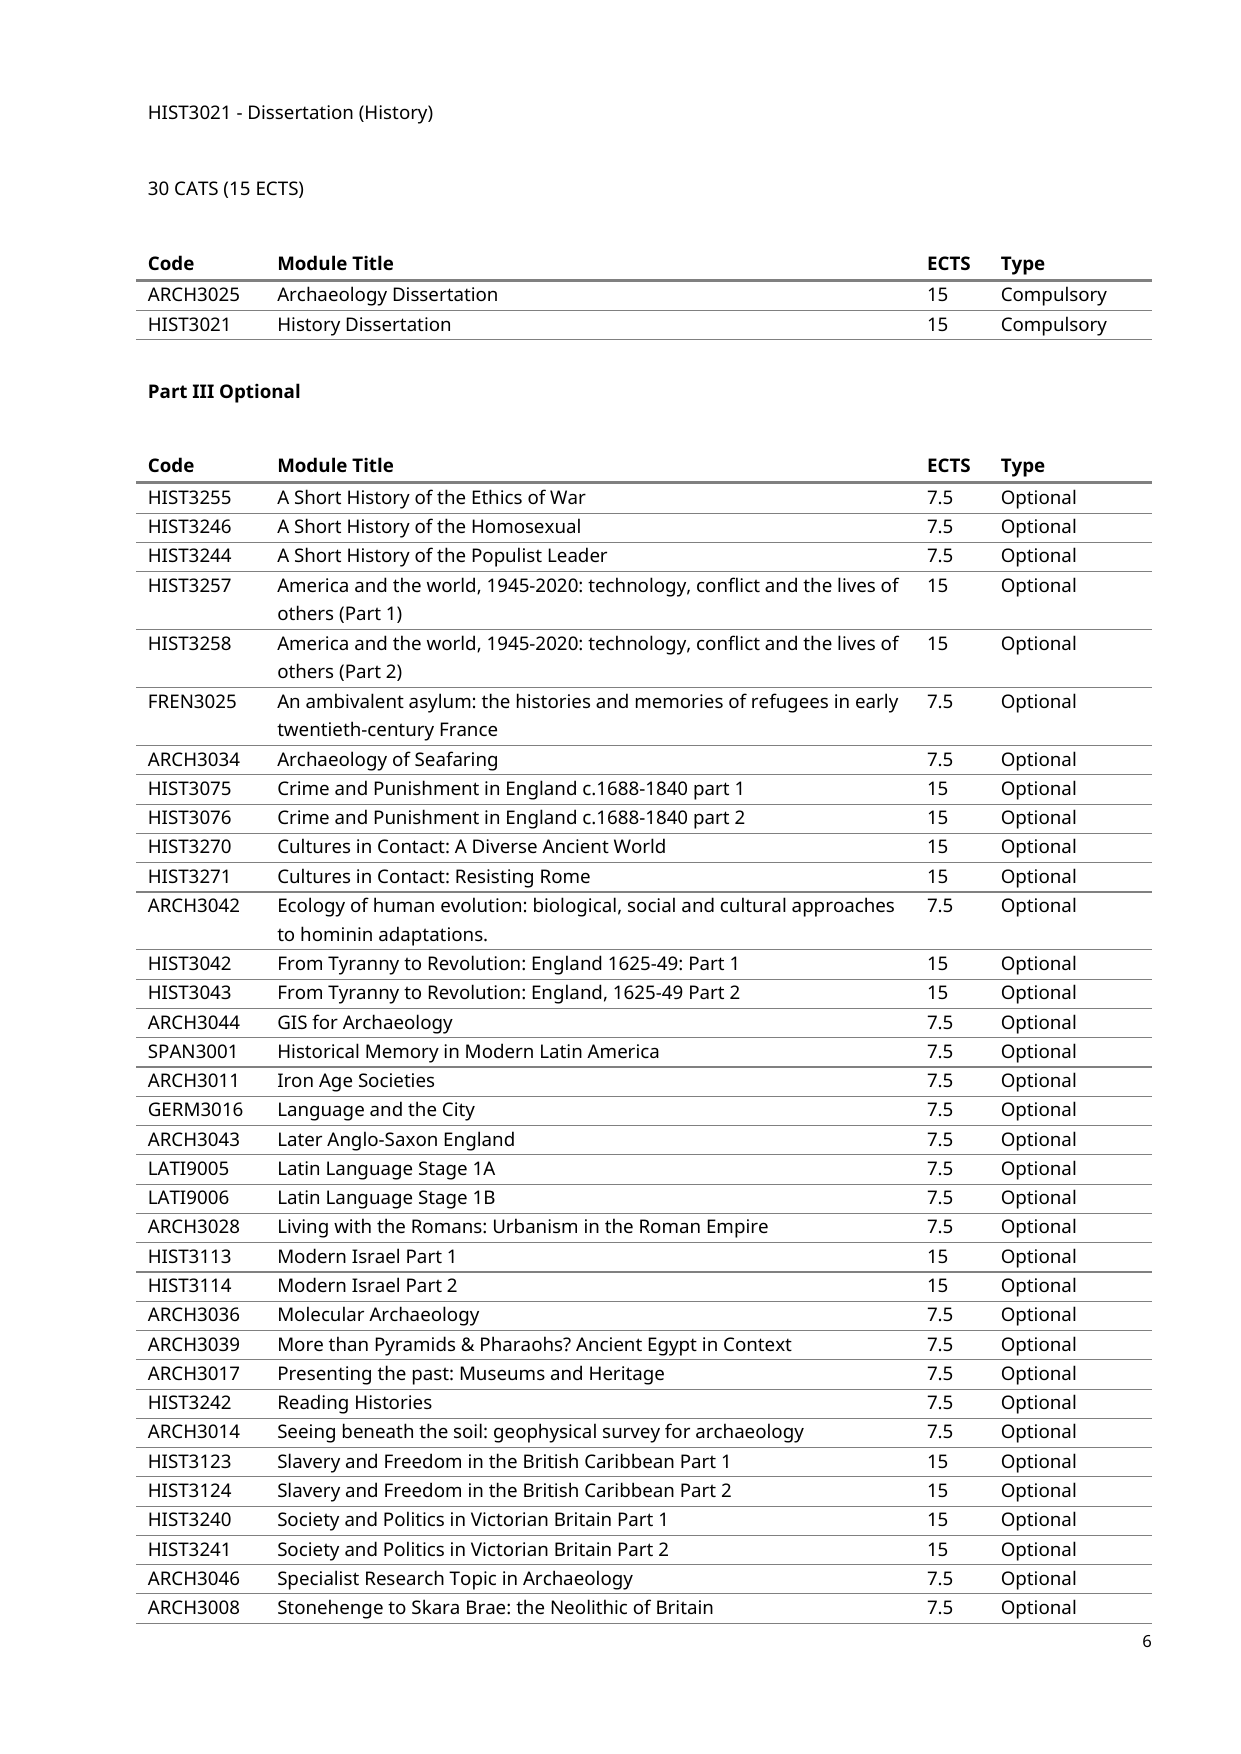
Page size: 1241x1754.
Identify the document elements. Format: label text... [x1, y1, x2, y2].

table_cell HIST3241 [136, 1536, 266, 1564]
table_cell HIST3271 [136, 863, 266, 891]
table_cell Module Title [266, 453, 916, 481]
table_cell ARCH3046 [136, 1565, 266, 1593]
table_cell 7.5 [916, 1038, 989, 1066]
table_cell 7.5 [916, 1214, 989, 1242]
table_cell HIST3246 [136, 514, 266, 542]
table_cell Type [989, 250, 1152, 278]
table_cell 15 [916, 1507, 989, 1535]
table_cell 15 [916, 1243, 989, 1271]
table_cell Slavery and Freedom in the British Caribbean Part 1 [266, 1448, 916, 1476]
table_cell ARCH3042 [136, 893, 266, 949]
table_cell HIST3240 [136, 1507, 266, 1535]
table_cell Language and the City [266, 1097, 916, 1125]
table_cell HIST3114 [136, 1273, 266, 1301]
table_cell Optional [989, 1477, 1152, 1506]
table_cell Historical Memory in Modern Latin America [266, 1038, 916, 1066]
table_cell HIST3113 [136, 1243, 266, 1271]
table_cell 7.5 [916, 1565, 989, 1593]
table_cell ARCH3017 [136, 1360, 266, 1388]
table_cell 15 [916, 1477, 989, 1506]
table_cell 15 [916, 311, 989, 339]
table_cell ARCH3043 [136, 1126, 266, 1154]
table_cell Optional [989, 1419, 1152, 1447]
table_cell Society and Politics in Victorian Britain Part 2 [266, 1536, 916, 1564]
table_cell ARCH3008 [136, 1594, 266, 1623]
table_cell 15 [916, 572, 989, 629]
table_cell Slavery and Freedom in the British Caribbean Part 2 [266, 1477, 916, 1506]
table_cell Specialist Research Topic in Archaeology [266, 1565, 916, 1593]
table_cell GIS for Archaeology [266, 1009, 916, 1037]
table_cell Optional [989, 543, 1152, 571]
table_cell Optional [989, 1448, 1152, 1476]
table_cell Crime and Punishment in England c.1688-1840 part 2 [266, 805, 916, 833]
table_cell 7.5 [916, 1419, 989, 1447]
table_cell Optional [989, 1038, 1152, 1066]
table_cell ECTS [916, 453, 989, 481]
table_cell ARCH3025 [136, 282, 266, 310]
table_cell 7.5 [916, 1331, 989, 1359]
table_cell 15 [916, 805, 989, 833]
table_cell ARCH3034 [136, 746, 266, 774]
table_cell 15 [916, 980, 989, 1008]
table_cell 7.5 [916, 1302, 989, 1330]
table_cell Optional [989, 746, 1152, 774]
table_cell Optional [989, 775, 1152, 803]
table_cell 7.5 [916, 514, 989, 542]
table_cell HIST3124 [136, 1477, 266, 1506]
table_cell Reading Histories [266, 1390, 916, 1418]
table_cell Archaeology Dissertation [266, 282, 916, 310]
table_cell HIST3042 [136, 950, 266, 979]
table_cell 15 [916, 950, 989, 979]
table_cell ECTS [916, 250, 989, 278]
table_cell 15 [916, 630, 989, 687]
table_cell SPAN3001 [136, 1038, 266, 1066]
table_cell LATI9006 [136, 1185, 266, 1213]
table_cell HIST3123 [136, 1448, 266, 1476]
table_cell An ambivalent asylum: the histories and memories of refugees in early twentieth-century France [266, 688, 916, 745]
table_cell From Tyranny to Revolution: England 1625-49: Part 1 [266, 950, 916, 979]
table_cell Modern Israel Part 1 [266, 1243, 916, 1271]
table_cell Optional [989, 1507, 1152, 1535]
table_cell Crime and Punishment in England c.1688-1840 part 1 [266, 775, 916, 803]
table_cell Optional [989, 688, 1152, 745]
table_cell Optional [989, 1594, 1152, 1623]
table_cell More than Pyramids & Pharaohs? Ancient Egypt in Context [266, 1331, 916, 1359]
table_cell ARCH3014 [136, 1419, 266, 1447]
table_cell America and the world, 1945-2020: technology, conflict and the lives of others (Part 2) [266, 630, 916, 687]
table_cell Iron Age Societies [266, 1068, 916, 1096]
table_cell 15 [916, 282, 989, 310]
table_cell History Dissertation [266, 311, 916, 339]
table_cell 7.5 [916, 746, 989, 774]
table_cell 7.5 [916, 1185, 989, 1213]
table_cell Ecology of human evolution: biological, social and cultural approaches to hominin adaptations. [266, 893, 916, 949]
table_cell Optional [989, 1302, 1152, 1330]
table_cell 15 [916, 775, 989, 803]
table_cell Optional [989, 572, 1152, 629]
table_cell 7.5 [916, 1155, 989, 1183]
table_cell ARCH3039 [136, 1331, 266, 1359]
table_cell Society and Politics in Victorian Britain Part 1 [266, 1507, 916, 1535]
table_cell LATI9005 [136, 1155, 266, 1183]
table_cell Compulsory [989, 311, 1152, 339]
table_cell Optional [989, 805, 1152, 833]
table_cell Optional [989, 834, 1152, 862]
table_cell Archaeology of Seafaring [266, 746, 916, 774]
table_cell HIST3270 [136, 834, 266, 862]
table_cell Cultures in Contact: Resisting Rome [266, 863, 916, 891]
table_cell Optional [989, 630, 1152, 687]
table_cell Molecular Archaeology [266, 1302, 916, 1330]
table_cell Latin Language Stage 1A [266, 1155, 916, 1183]
table_cell 7.5 [916, 1360, 989, 1388]
table_cell 7.5 [916, 1594, 989, 1623]
table_cell Optional [989, 484, 1152, 512]
table_cell Optional [989, 1360, 1152, 1388]
table_cell 7.5 [916, 1009, 989, 1037]
table_cell Optional [989, 1185, 1152, 1213]
table_cell Optional [989, 1273, 1152, 1301]
table_cell Latin Language Stage 1B [266, 1185, 916, 1213]
table_cell HIST3258 [136, 630, 266, 687]
table_cell ARCH3036 [136, 1302, 266, 1330]
table_cell ARCH3028 [136, 1214, 266, 1242]
table_cell America and the world, 1945-2020: technology, conflict and the lives of others (Part 1) [266, 572, 916, 629]
table_cell A Short History of the Homosexual [266, 514, 916, 542]
table_cell Optional [989, 1565, 1152, 1593]
table_cell Optional [989, 1068, 1152, 1096]
table_cell Optional [989, 1214, 1152, 1242]
table_cell Module Title [266, 250, 916, 278]
table_cell Optional [989, 980, 1152, 1008]
table_cell HIST3076 [136, 805, 266, 833]
table_cell HIST3043 [136, 980, 266, 1008]
table_cell Optional [989, 1126, 1152, 1154]
table_cell HIST3244 [136, 543, 266, 571]
table_cell HIST3255 [136, 484, 266, 512]
table_cell Optional [989, 950, 1152, 979]
table_cell 7.5 [916, 688, 989, 745]
table_cell HIST3257 [136, 572, 266, 629]
table_cell Code [136, 453, 266, 481]
table_cell Optional [989, 1155, 1152, 1183]
table_cell Optional [989, 1331, 1152, 1359]
table_cell FREN3025 [136, 688, 266, 745]
table_cell 7.5 [916, 1068, 989, 1096]
table_cell Later Anglo-Saxon England [266, 1126, 916, 1154]
table_cell HIST3021 - Dissertation (History) 30 CATS (15 ECTS) [136, 99, 1152, 250]
table_cell 7.5 [916, 543, 989, 571]
table_cell Optional [989, 1243, 1152, 1271]
table_cell Presenting the past: Museums and Heritage [266, 1360, 916, 1388]
table_cell Optional [989, 893, 1152, 949]
table_cell Modern Israel Part 2 [266, 1273, 916, 1301]
table_cell Stonehenge to Skara Brae: the Neolithic of Britain [266, 1594, 916, 1623]
table_cell Type [989, 453, 1152, 481]
table_cell From Tyranny to Revolution: England, 1625-49 Part 2 [266, 980, 916, 1008]
table_cell Optional [989, 1009, 1152, 1037]
table_cell 7.5 [916, 893, 989, 949]
table_cell Optional [989, 1536, 1152, 1564]
table_cell Cultures in Contact: A Diverse Ancient World [266, 834, 916, 862]
table_cell Seeing beneath the soil: geophysical survey for archaeology [266, 1419, 916, 1447]
table_cell 7.5 [916, 1097, 989, 1125]
table_cell HIST3242 [136, 1390, 266, 1418]
table_cell Optional [989, 514, 1152, 542]
table_cell 15 [916, 1448, 989, 1476]
table_cell 7.5 [916, 1126, 989, 1154]
table_cell 15 [916, 834, 989, 862]
table_cell Part III Optional [136, 340, 1152, 453]
table_cell A Short History of the Ethics of War [266, 484, 916, 512]
table_cell A Short History of the Populist Leader [266, 543, 916, 571]
table_cell HIST3021 [136, 311, 266, 339]
table_cell 15 [916, 863, 989, 891]
table_cell Living with the Romans: Urbanism in the Roman Empire [266, 1214, 916, 1242]
table_cell ARCH3044 [136, 1009, 266, 1037]
table_cell 7.5 [916, 1390, 989, 1418]
table_cell Optional [989, 863, 1152, 891]
table_cell ARCH3011 [136, 1068, 266, 1096]
table_cell 15 [916, 1536, 989, 1564]
table_cell Optional [989, 1097, 1152, 1125]
table_cell HIST3075 [136, 775, 266, 803]
table_cell Code [136, 250, 266, 278]
table_cell GERM3016 [136, 1097, 266, 1125]
table_cell Compulsory [989, 282, 1152, 310]
table_cell Optional [989, 1390, 1152, 1418]
table_cell 7.5 [916, 484, 989, 512]
table_cell 15 [916, 1273, 989, 1301]
